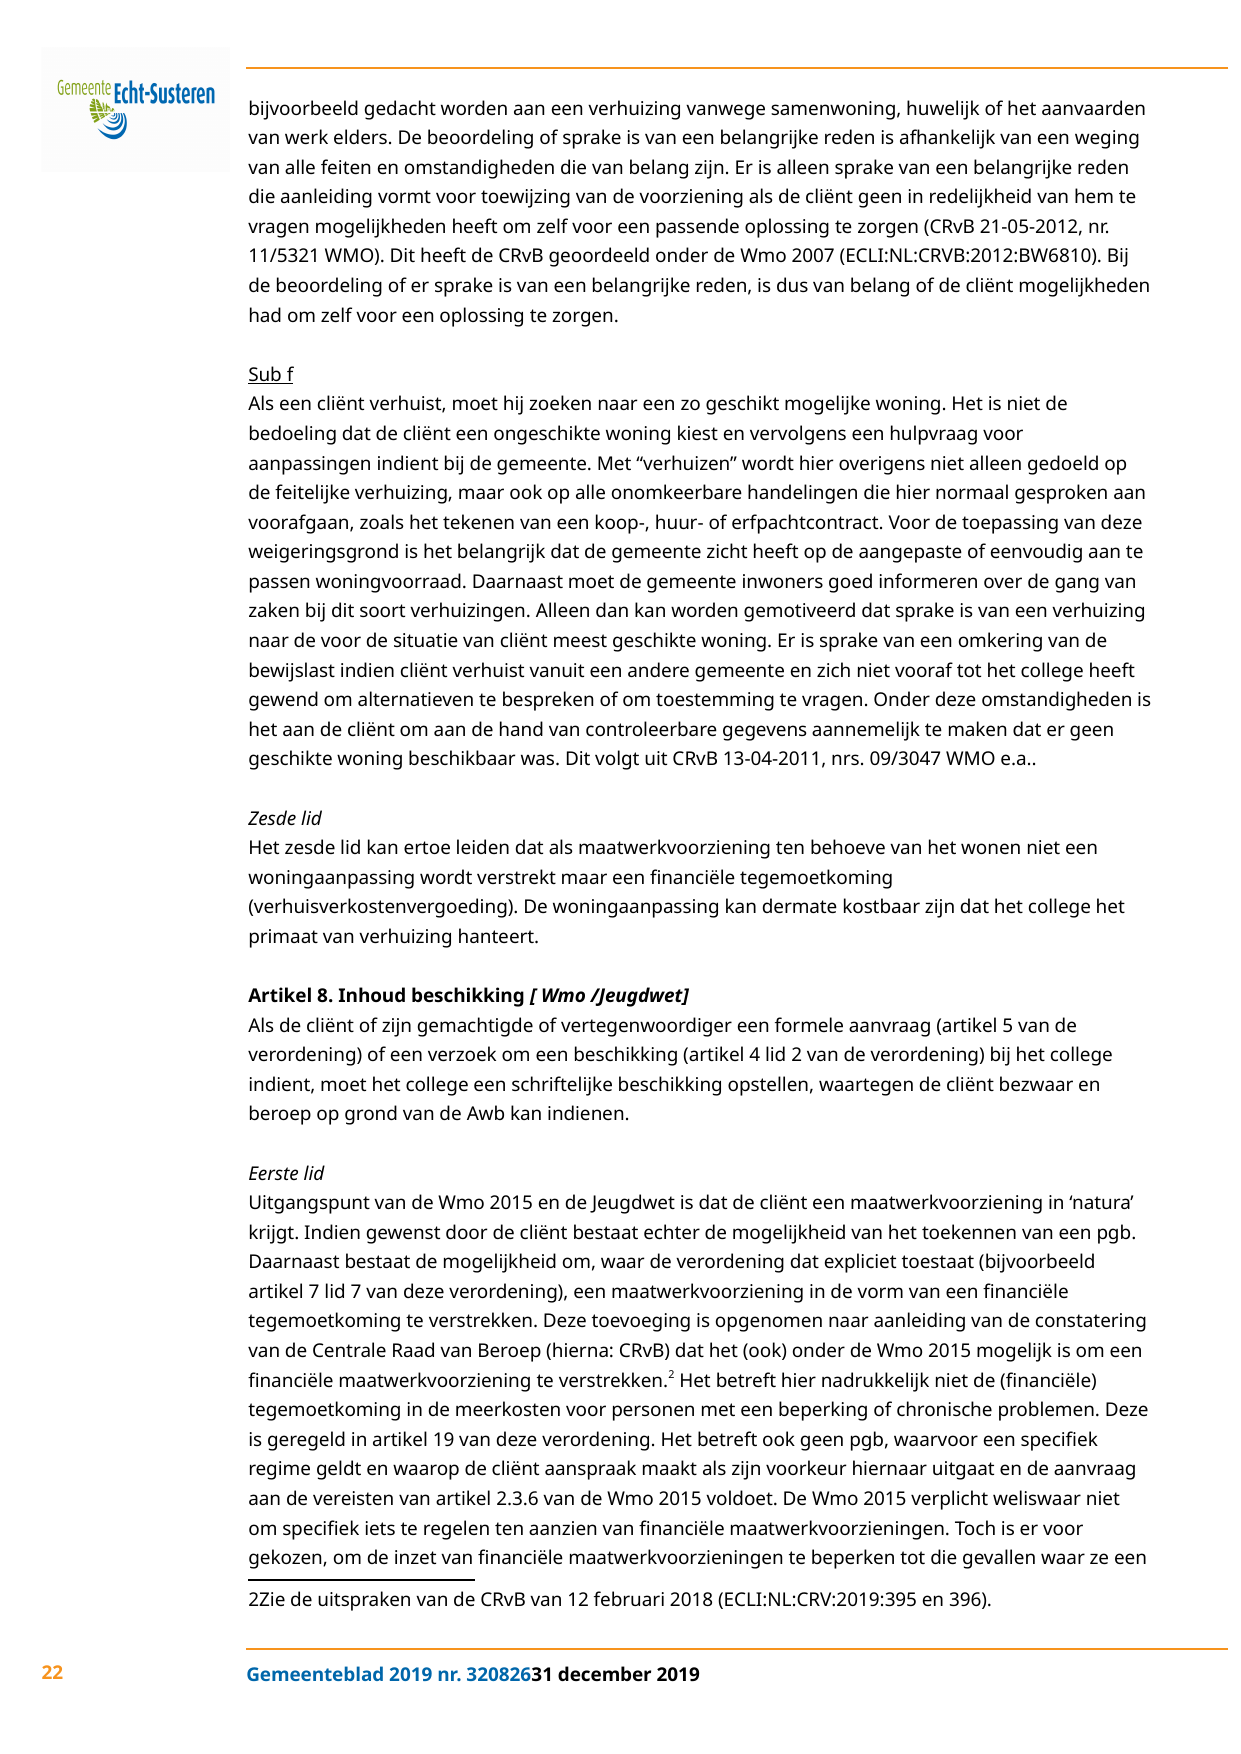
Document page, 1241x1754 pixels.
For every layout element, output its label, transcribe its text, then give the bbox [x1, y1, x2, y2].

text Zie de uitspraken van de CRvB van 12 februari 2018 (ECLI:NL:CRV:2019:395 en 396). [248, 1586, 1152, 1612]
text bijvoorbeeld gedacht worden aan een verhuizing vanwege samenwoning, huwelijk of het aanvaarden van werk elders. De beoordeling of sprake is van een belangrijke reden is afhankelijk van een weging van alle feiten en omstandigheden die van belang zijn. Er is alleen sprake van een belangrijke reden die aanleiding vormt voor toewijzing van de voorziening als de cliënt geen in redelijkheid van hem te vragen mogelijkheden heeft om zelf voor een passende oplossing te zorgen (CRvB 21-05-2012, nr. 11/5321 WMO). Dit heeft de CRvB geoordeeld onder de Wmo 2007 (ECLI:NL:CRVB:2012:BW6810). Bij de beoordeling of er sprake is van een belangrijke reden, is dus van belang of de cliënt mogelijkheden had om zelf voor een oplossing te zorgen. [248, 95, 1152, 328]
text Eerste lid [248, 1160, 1152, 1186]
text Uitgangspunt van de Wmo 2015 en de Jeugdwet is dat de cliënt een maatwerkvoorziening in ‘natura’ krijgt. Indien gewenst door de cliënt bestaat echter de mogelijkheid van het toekennen van een pgb. [248, 1189, 1152, 1245]
text Daarnaast bestaat de mogelijkheid om, waar de verordening dat expliciet toestaat (bijvoorbeeld artikel 7 lid 7 van deze verordening), een maatwerkvoorziening in de vorm van een financiële tegemoetkoming te verstrekken. Deze toevoeging is opgenomen naar aanleiding van de constatering van de Centrale Raad van Beroep (hierna: CRvB) dat het (ook) onder de Wmo 2015 mogelijk is om een financiële maatwerkvoorziening te verstrekken. Het betreft hier nadrukkelijk niet de (financiële) tegemoetkoming in de meerkosten voor personen met een beperking of chronische problemen. Deze is geregeld in artikel 19 van deze verordening. Het betreft ook geen pgb, waarvoor een specifiek regime geldt en waarop de cliënt aanspraak maakt als zijn voorkeur hiernaar uitgaat en de aanvraag aan de vereisten van artikel 2.3.6 van de Wmo 2015 voldoet. De Wmo 2015 verplicht weliswaar niet om specifiek iets te regelen ten aanzien van financiële maatwerkvoorzieningen. Toch is er voor gekozen, om de inzet van financiële maatwerkvoorzieningen te beperken tot die gevallen waar ze een [248, 1248, 1152, 1570]
picture [41, 47, 231, 172]
text Het zesde lid kan ertoe leiden dat als maatwerkvoorziening ten behoeve van het wonen niet een woningaanpassing wordt verstrekt maar een financiële tegemoetkoming (verhuisverkostenvergoeding). De woningaanpassing kan dermate kostbaar zijn dat het college het primaat van verhuizing hanteert. [248, 834, 1152, 949]
text Artikel 8. Inhoud beschikking [ Wmo /Jeugdwet] [248, 982, 1152, 1008]
text Als de cliënt of zijn gemachtigde of vertegenwoordiger een formele aanvraag (artikel 5 van de verordening) of een verzoek om een beschikking (artikel 4 lid 2 van de verordening) bij het college indient, moet het college een schriftelijke beschikking opstellen, waartegen de cliënt bezwaar en beroep op grond van de Awb kan indienen. [248, 1012, 1152, 1126]
text Sub f [248, 361, 1152, 387]
text Als een cliënt verhuist, moet hij zoeken naar een zo geschikt mogelijke woning. Het is niet de bedoeling dat de cliënt een ongeschikte woning kiest en vervolgens een hulpvraag voor aanpassingen indient bij de gemeente. Met “verhuizen” wordt hier overigens niet alleen gedoeld op de feitelijke verhuizing, maar ook op alle onomkeerbare handelingen die hier normaal gesproken aan voorafgaan, zoals het tekenen van een koop-, huur- of erfpachtcontract. Voor de toepassing van deze weigeringsgrond is het belangrijk dat de gemeente zicht heeft op de aangepaste of eenvoudig aan te passen woningvoorraad. Daarnaast moet de gemeente inwoners goed informeren over de gang van zaken bij dit soort verhuizingen. Alleen dan kan worden gemotiveerd dat sprake is van een verhuizing naar de voor de situatie van cliënt meest geschikte woning. Er is sprake van een omkering van de bewijslast indien cliënt verhuist vanuit een andere gemeente en zich niet vooraf tot het college heeft gewend om alternatieven te bespreken of om toestemming te vragen. Onder deze omstandigheden is het aan de cliënt om aan de hand van controleerbare gegevens aannemelijk te maken dat er geen geschikte woning beschikbaar was. Dit volgt uit CRvB 13-04-2011, nrs. 09/3047 WMO e.a.. [248, 391, 1152, 771]
text Zesde lid [248, 805, 1152, 831]
